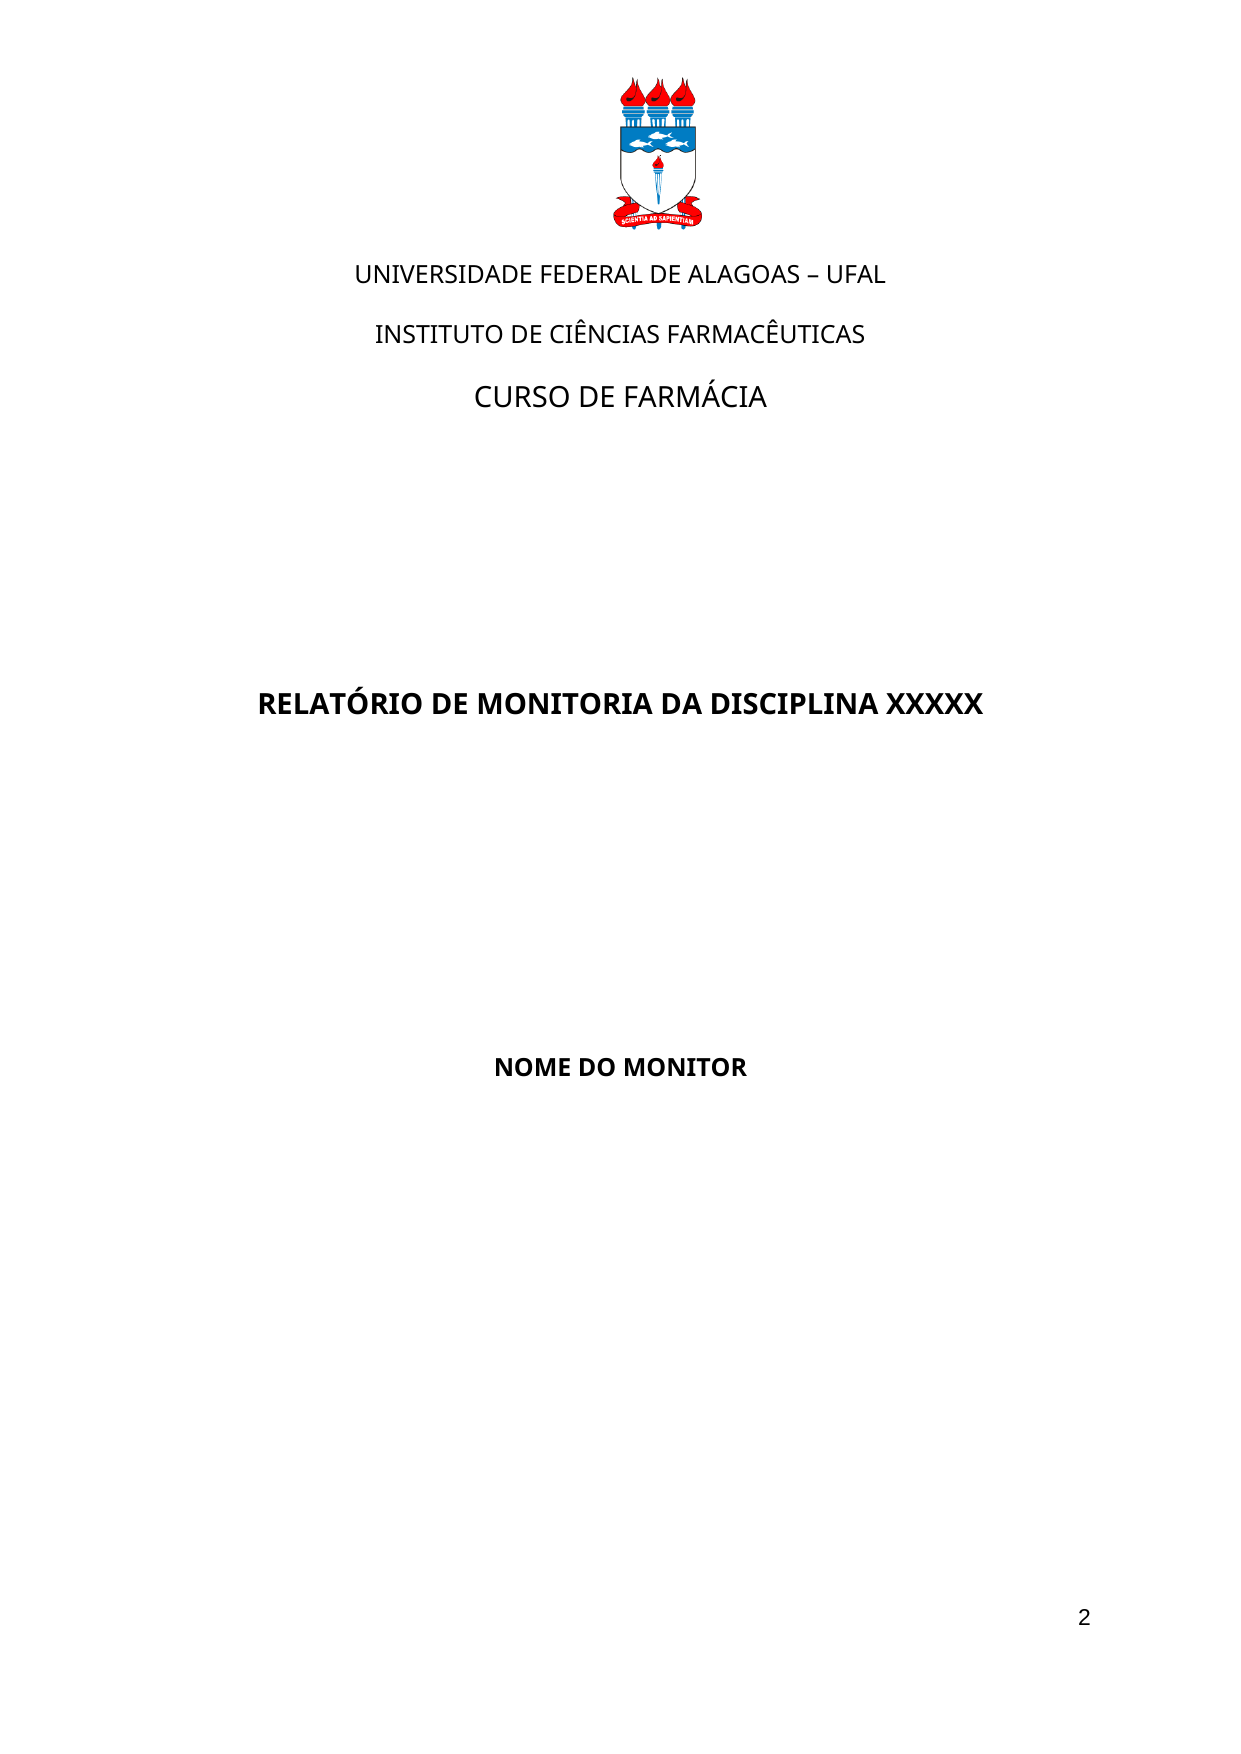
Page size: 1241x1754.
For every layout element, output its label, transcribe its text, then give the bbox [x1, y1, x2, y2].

text INSTITUTO DE CIÊNCIAS FARMACÊUTICAS [150, 316, 1091, 351]
text NOME DO MONITOR [150, 1049, 1091, 1083]
text RELATÓRIO DE MONITORIA DA DISCIPLINA XXXXX [150, 683, 1091, 723]
text UNIVERSIDADE FEDERAL DE ALAGOAS – UFAL [150, 256, 1091, 291]
text CURSO DE FARMÁCIA [150, 376, 1091, 416]
